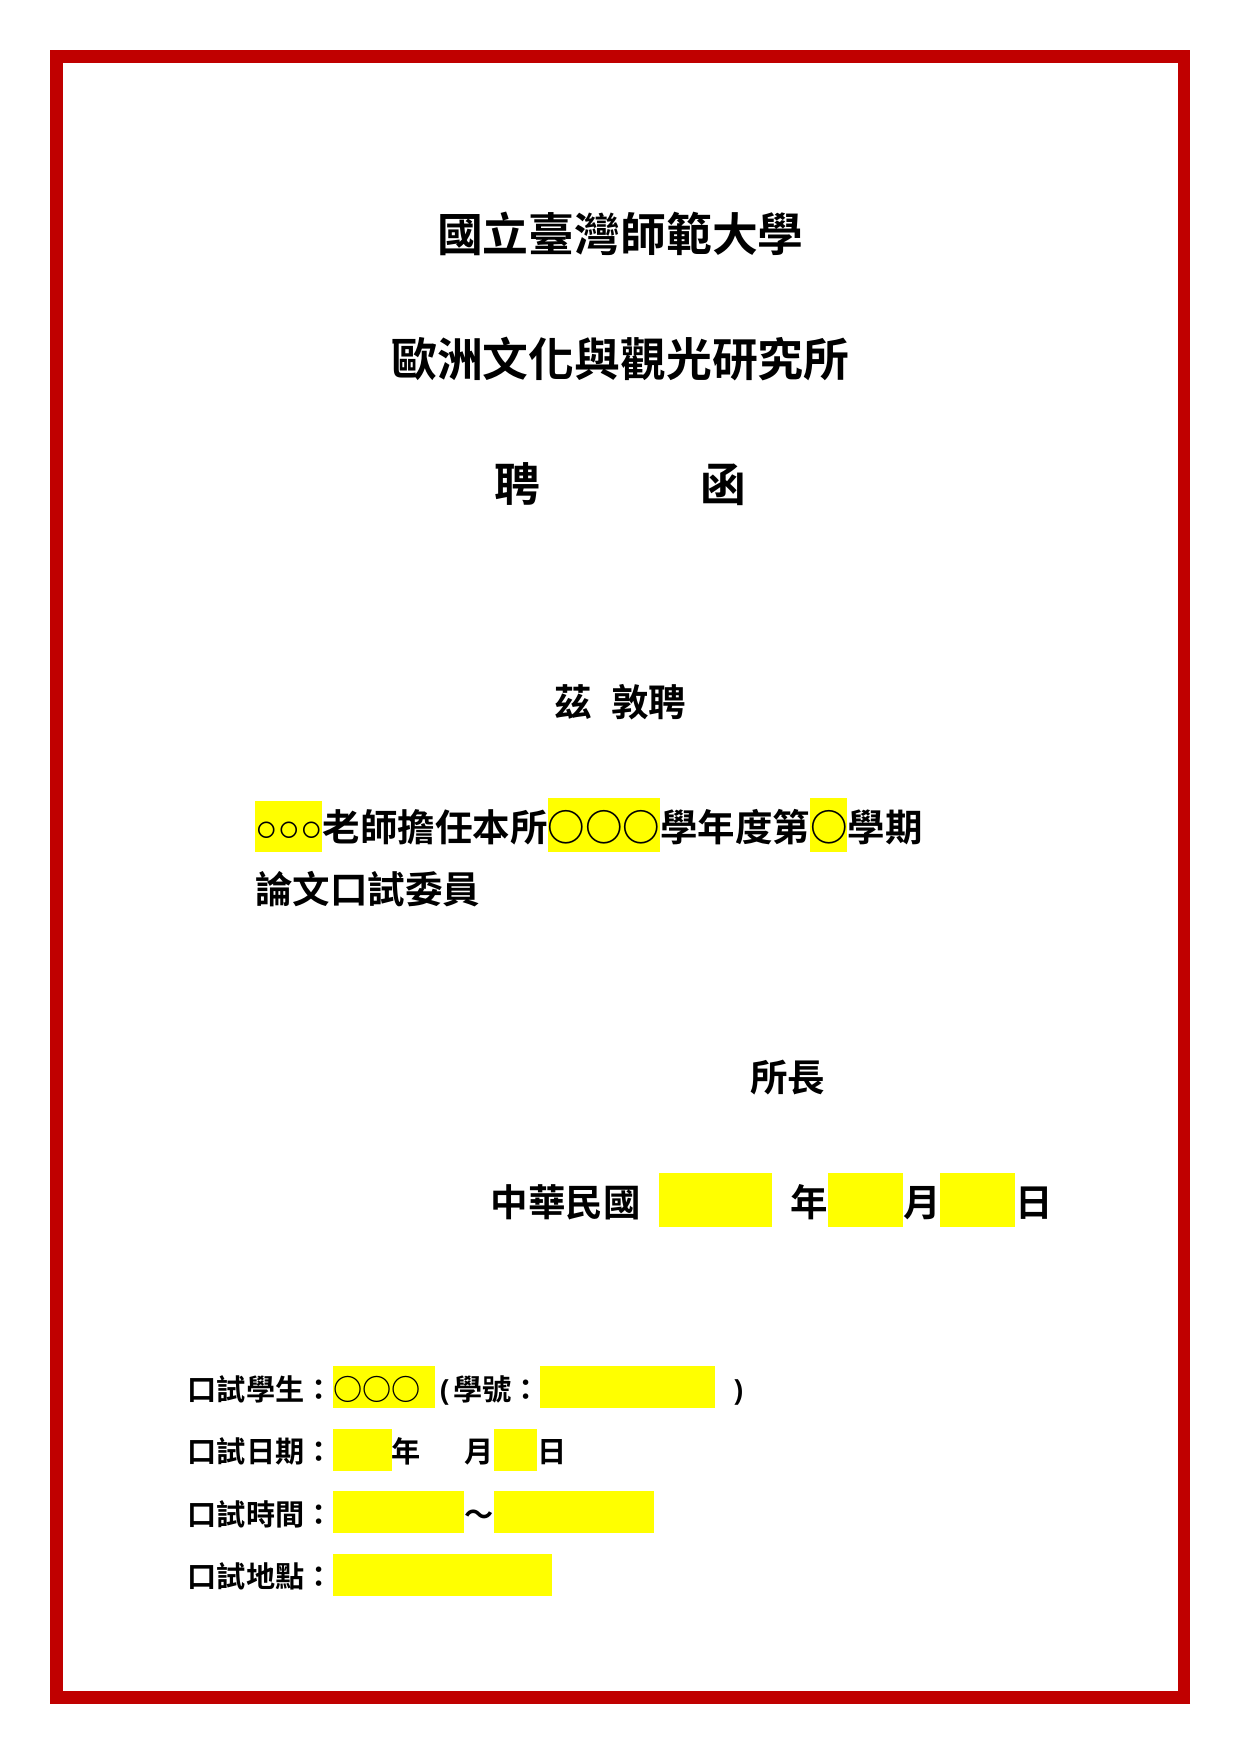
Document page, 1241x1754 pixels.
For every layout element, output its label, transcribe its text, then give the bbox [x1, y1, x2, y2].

text 所長 [187, 1033, 1053, 1096]
text 中華民國 年 月 日 [187, 1158, 1053, 1221]
text 口試學生：○○○ (學號： ) [187, 1346, 1053, 1408]
text 茲 敦聘 [187, 658, 1053, 721]
text 歐洲文化與觀光研究所 [187, 283, 1053, 408]
text 國立臺灣師範大學 [187, 158, 1053, 283]
text 論文口試委員 [187, 846, 1053, 908]
text 聘 函 [187, 408, 1053, 533]
text ○○○老師擔任本所○○○學年度第○學期 [187, 783, 1053, 846]
text 口試日期： 年 月 日 [187, 1408, 1053, 1471]
text 口試時間： ～ [187, 1471, 1053, 1533]
text 口試地點： [187, 1533, 1053, 1596]
